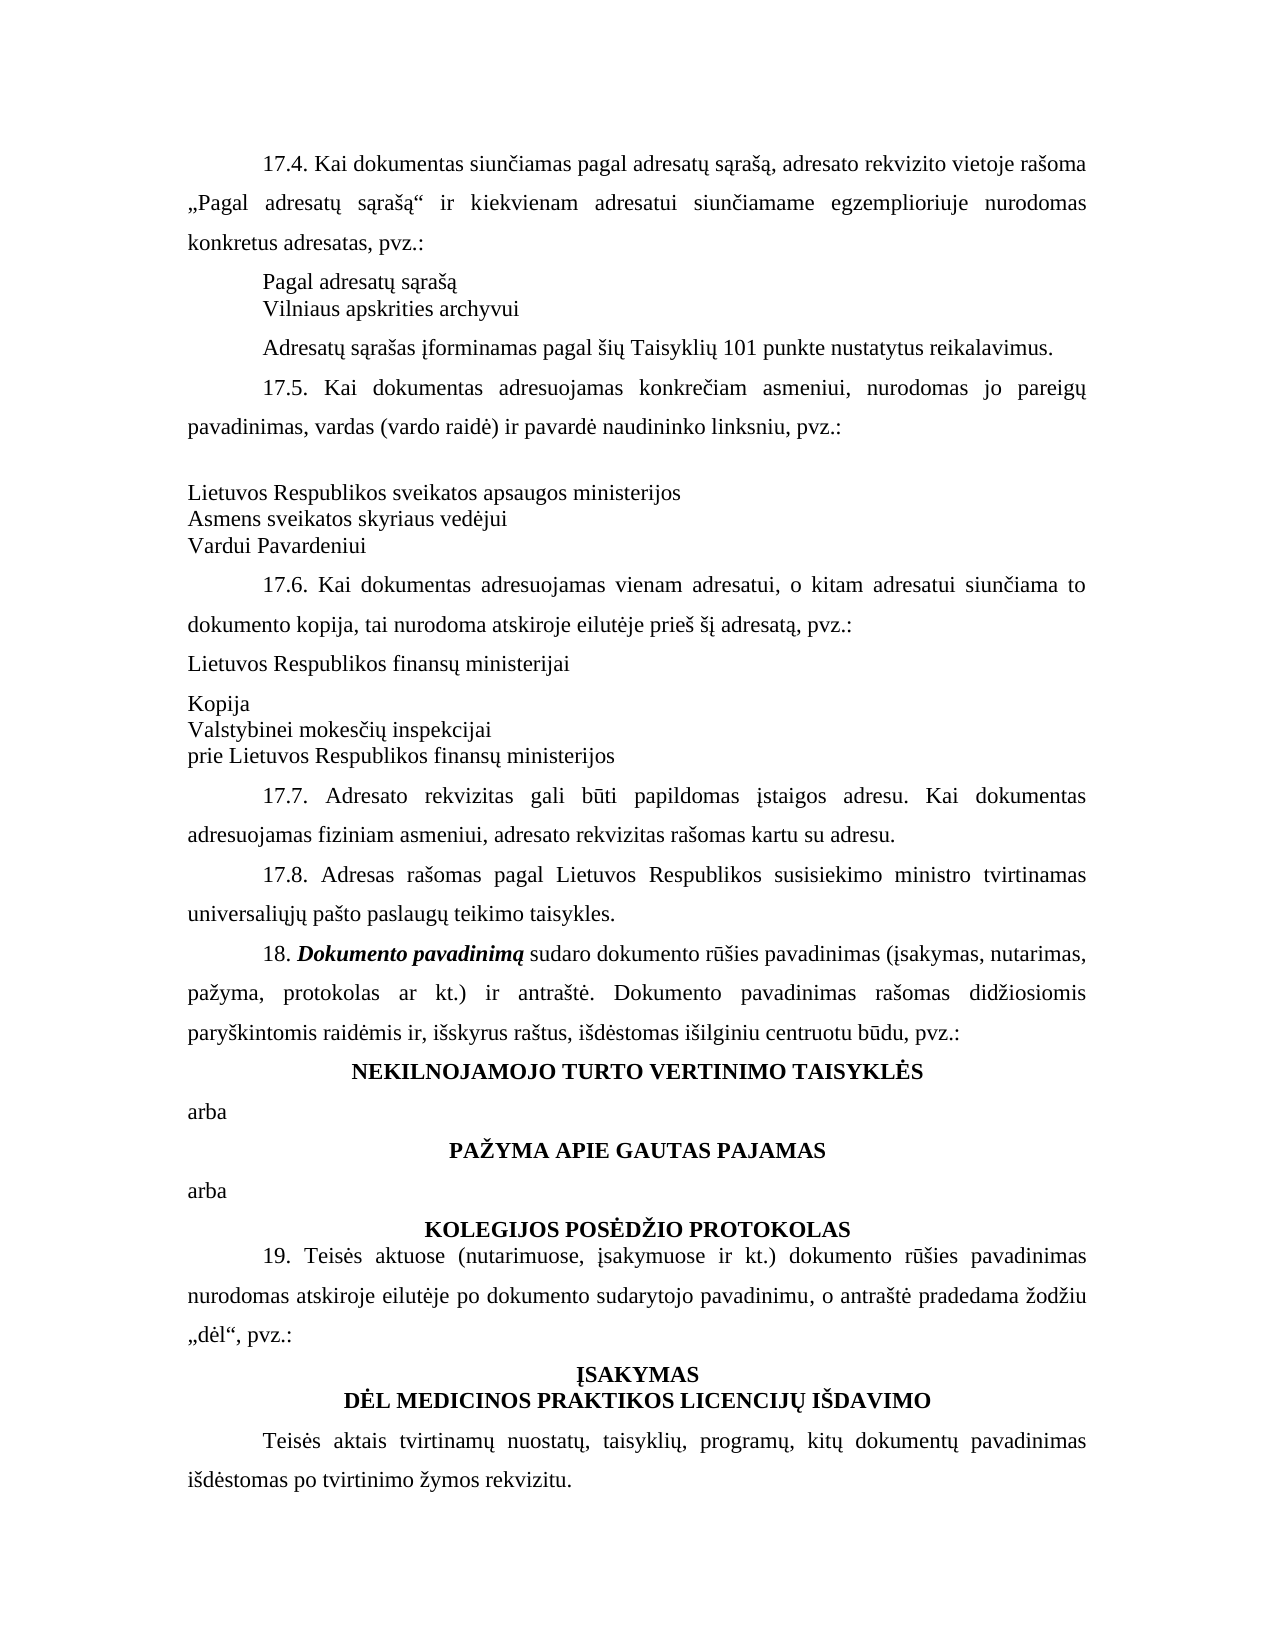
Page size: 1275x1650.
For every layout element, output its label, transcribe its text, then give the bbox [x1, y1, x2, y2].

text Lietuvos Respublikos sveikatos apsaugos ministerijos [187, 479, 1087, 505]
text 18. Dokumento pavadinimą sudaro dokumento rūšies pavadinimas (įsakymas, nutarimas, pažyma, protokolas ar kt.) ir antraštė. Dokumento pavadinimas rašomas didžiosiomis paryškintomis raidėmis ir, išskyrus raštus, išdėstomas išilginiu centruotu būdu, pvz.: [187, 940, 1087, 1045]
text Pagal adresatų sąrašą [187, 268, 1087, 295]
text ĮSAKYMAS [187, 1361, 1087, 1387]
subtitle KOLEGIJOS POSĖDŽIO PROTOKOLAS [187, 1216, 1087, 1242]
text Vilniaus apskrities archyvui [187, 295, 1087, 321]
text 17.5. Kai dokumentas adresuojamas konkrečiam asmeniui, nurodomas jo pareigų pavadinimas, vardas (vardo raidė) ir pavardė naudininko linksniu, pvz.: [187, 374, 1087, 439]
text Vardui Pavardeniui [187, 532, 1087, 558]
text Asmens sveikatos skyriaus vedėjui [187, 505, 1087, 532]
text 17.4. Kai dokumentas siunčiamas pagal adresatų sąrašą, adresato rekvizito vietoje rašoma „Pagal adresatų sąrašą“ ir kiekvienam adresatui siunčiamame egzemplioriuje nurodomas konkretus adresatas, pvz.: [187, 150, 1087, 255]
text PAŽYMA APIE GAUTAS PAJAMAS [187, 1137, 1087, 1163]
text 17.6. Kai dokumentas adresuojamas vienam adresatui, o kitam adresatui siunčiama to dokumento kopija, tai nurodoma atskiroje eilutėje prieš šį adresatą, pvz.: [187, 571, 1087, 637]
text 19. Teisės aktuose (nutarimuose, įsakymuose ir kt.) dokumento rūšies pavadinimas nurodomas atskiroje eilutėje po dokumento sudarytojo pavadinimu, o antraštė pradedama žodžiu „dėl“, pvz.: [187, 1242, 1087, 1348]
text NEKILNOJAMOJO TURTO VERTINIMO TAISYKLĖS [187, 1058, 1087, 1084]
text arba [187, 1098, 1087, 1124]
text Teisės aktais tvirtinamų nuostatų, taisyklių, programų, kitų dokumentų pavadinimas išdėstomas po tvirtinimo žymos rekvizitu. [187, 1427, 1087, 1493]
text Adresatų sąrašas įforminamas pagal šių Taisyklių 101 punkte nustatytus reikalavimus. [187, 334, 1087, 361]
text Lietuvos Respublikos finansų ministerijai [187, 650, 1087, 677]
text Valstybinei mokesčių inspekcijai [187, 716, 1087, 742]
text Kopija [187, 690, 1087, 716]
text DĖL MEDICINOS PRAKTIKOS LICENCIJŲ IŠDAVIMO [187, 1387, 1087, 1414]
text 17.8. Adresas rašomas pagal Lietuvos Respublikos susisiekimo ministro tvirtinamas universaliųjų pašto paslaugų teikimo taisykles. [187, 861, 1087, 927]
text arba [187, 1177, 1087, 1203]
text 17.7. Adresato rekvizitas gali būti papildomas įstaigos adresu. Kai dokumentas adresuojamas fiziniam asmeniui, adresato rekvizitas rašomas kartu su adresu. [187, 782, 1087, 848]
text prie Lietuvos Respublikos finansų ministerijos [187, 742, 1087, 769]
